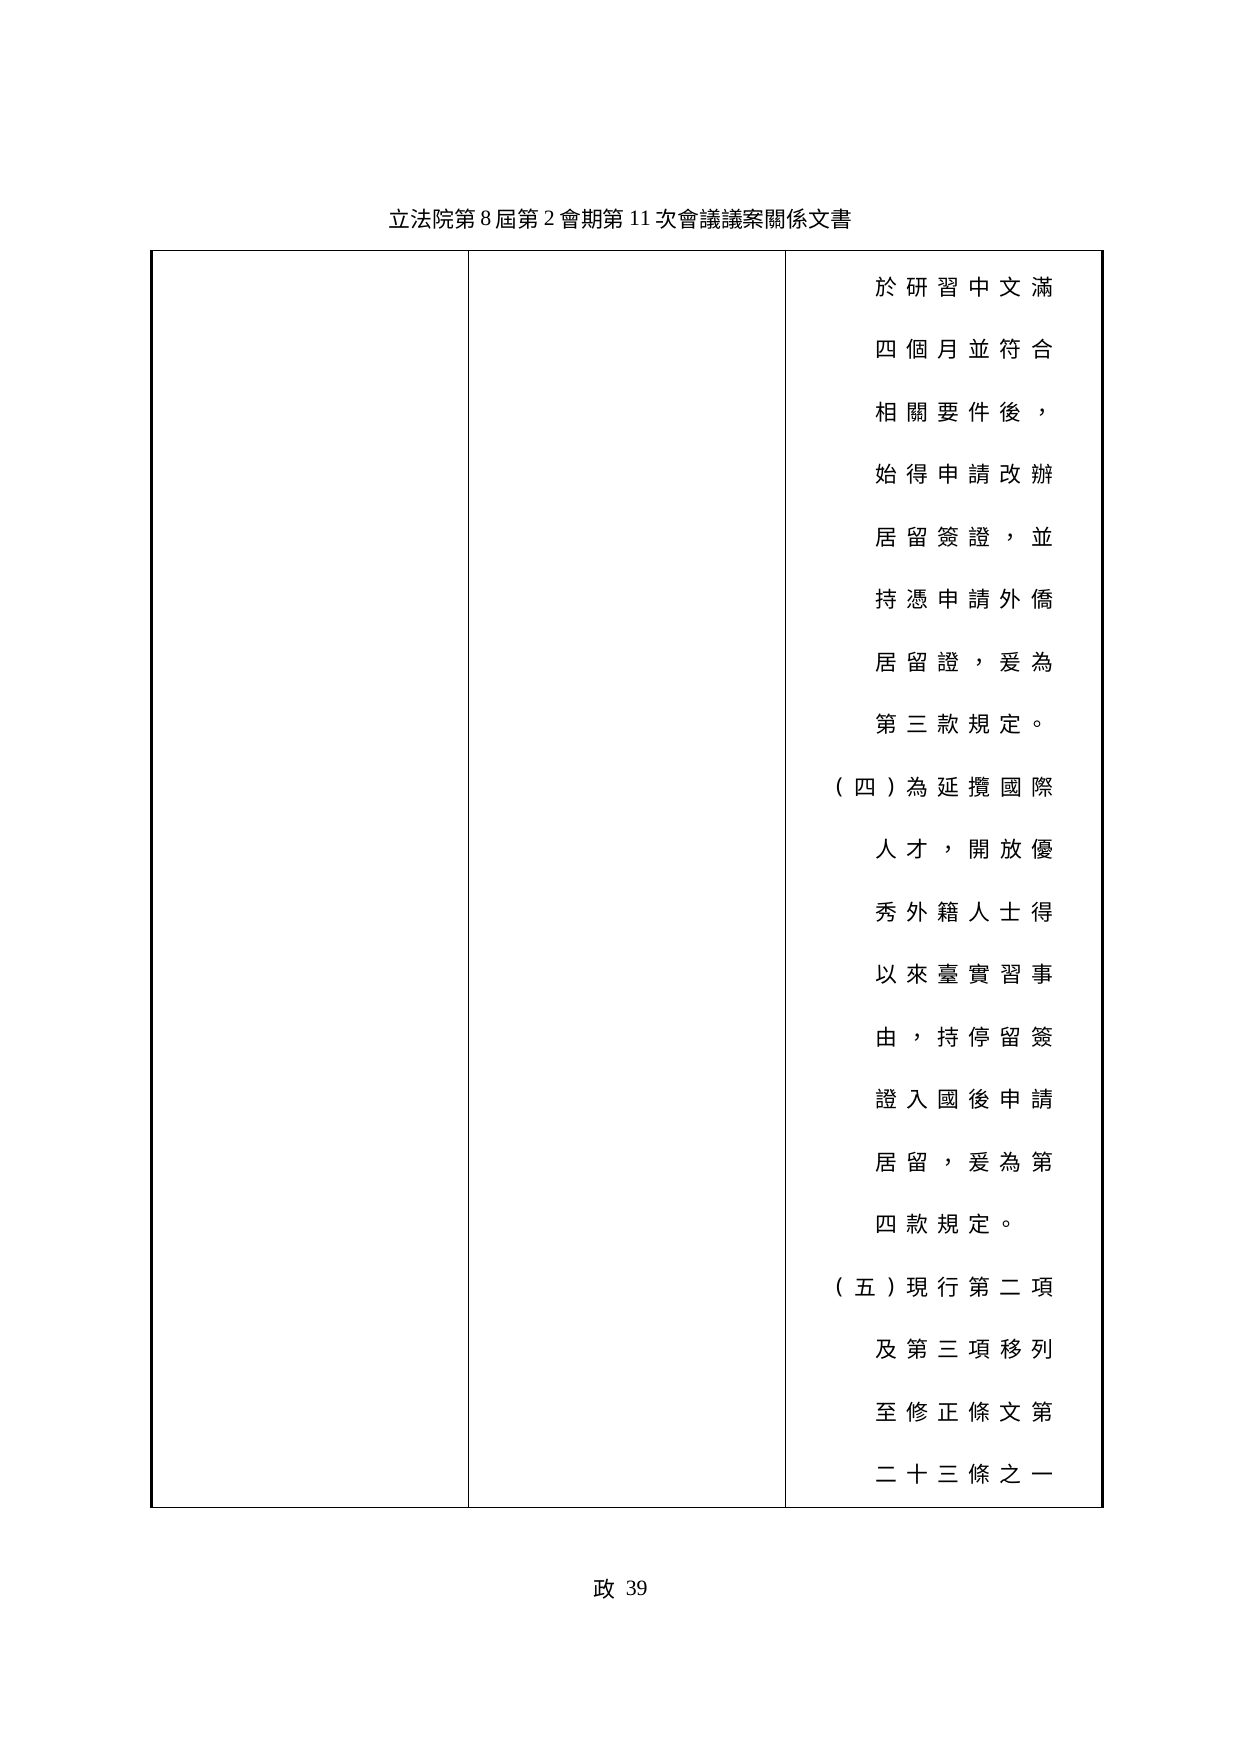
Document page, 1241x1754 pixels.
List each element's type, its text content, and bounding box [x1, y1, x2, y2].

table_cell [469, 251, 785, 1507]
table_cell 於研習中文滿四個月並符合相關要件後，始得申請改辦居留簽證，並持憑申請外僑居留證，爰為第三款規定。 (四)為延攬國際人才，開放優秀外籍人士得以來臺實習事由，持停留簽證入國後申請居留，爰為第四款規定。 (五)現行第二項及第三項移列至修正條文第二十三條之一 [786, 251, 1101, 1507]
table_cell [153, 251, 468, 1507]
